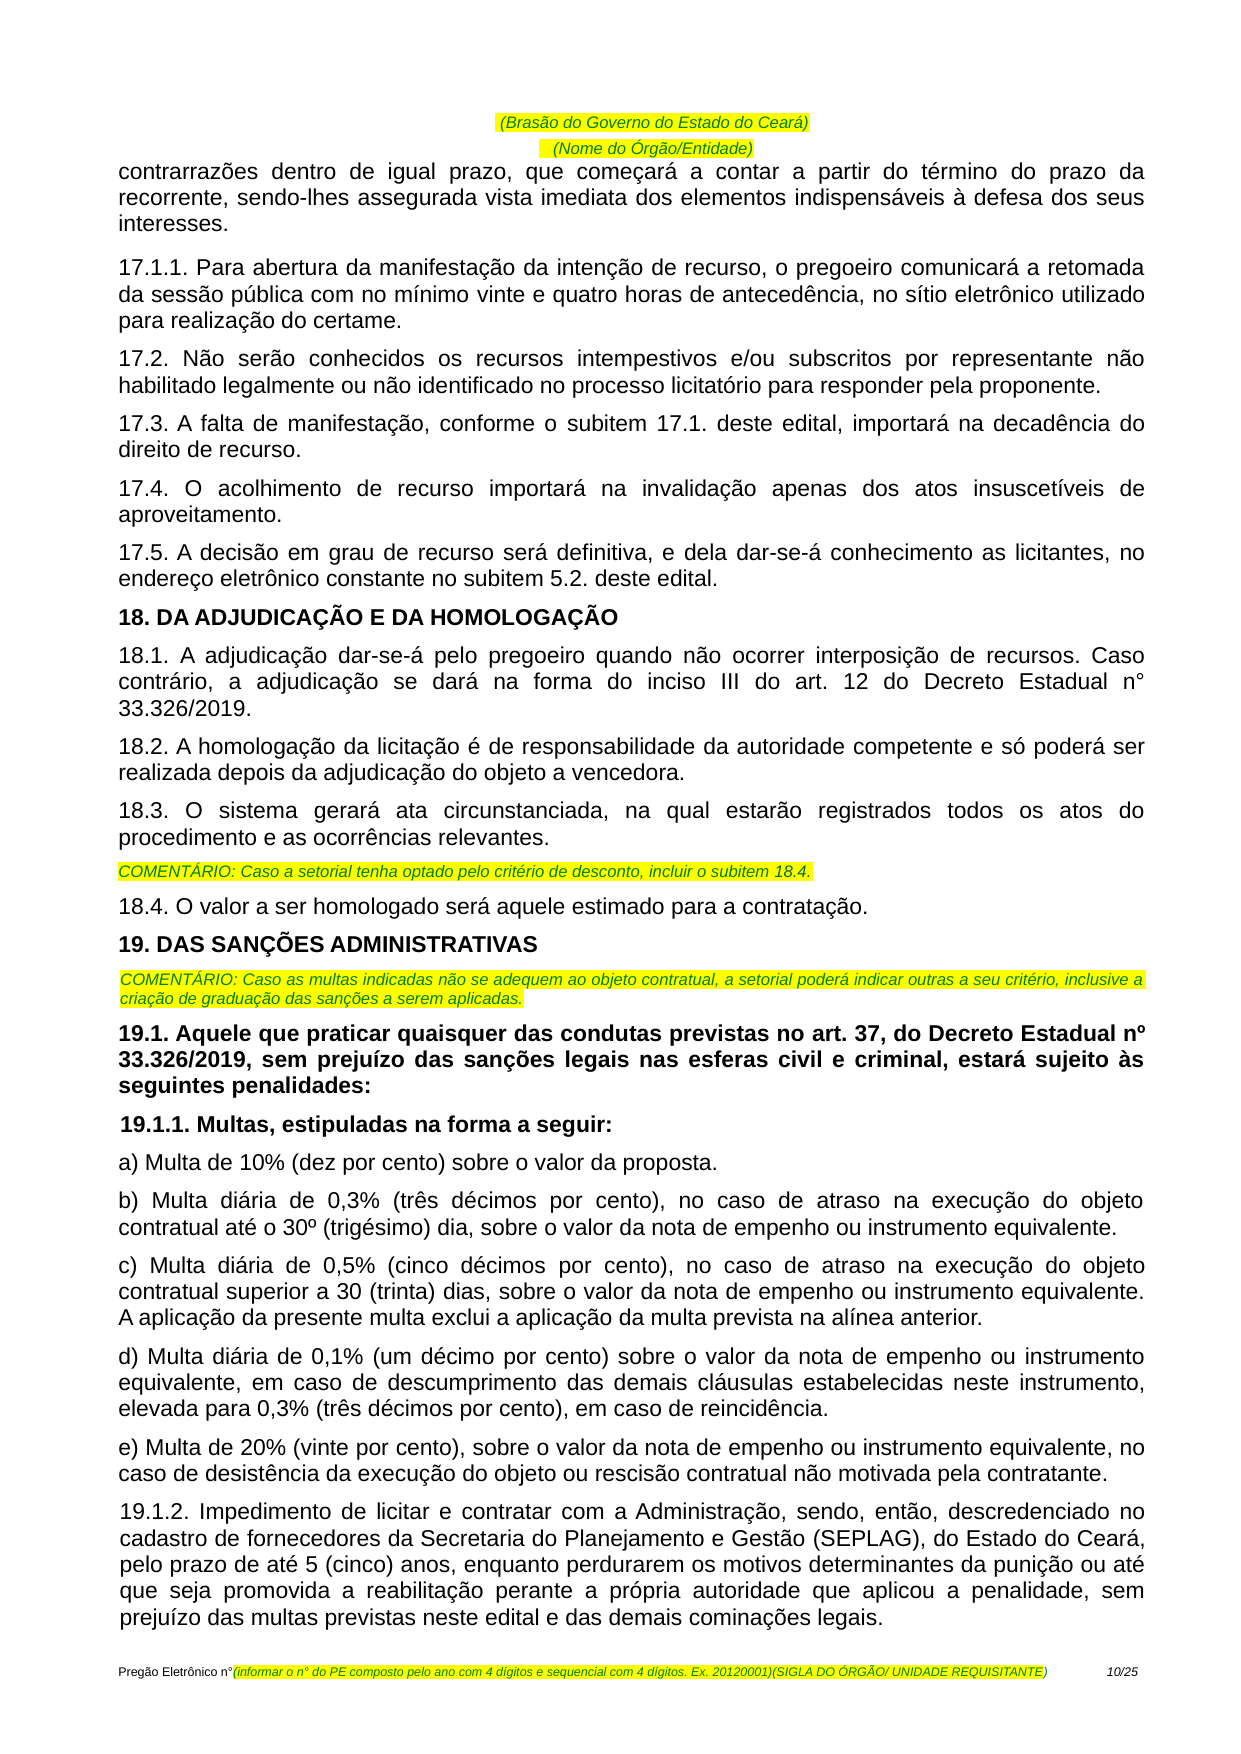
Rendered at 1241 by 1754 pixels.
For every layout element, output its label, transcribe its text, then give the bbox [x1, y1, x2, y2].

text 19.1. Aquele que praticar quaisquer das condutas previstas no art. 37, do Decreto Estadual nº 33.326/2019, sem prejuízo das sanções legais nas esferas civil e criminal, estará sujeito às seguintes penalidades: [118, 1020, 1146, 1099]
text COMENTÁRIO: Caso as multas indicadas não se adequem ao objeto contratual, a setorial poderá indicar outras a seu critério, inclusive a criação de graduação das sanções a serem aplicadas. [120, 969, 1146, 1008]
text 19. DAS SANÇÕES ADMINISTRATIVAS [118, 931, 1146, 958]
text 17.4. O acolhimento de recurso importará na invalidação apenas dos atos insuscetíveis de aproveitamento. [118, 474, 1146, 527]
text 18.4. O valor a ser homologado será aquele estimado para a contratação. [118, 893, 1146, 919]
text b) Multa diária de 0,3% (três décimos por cento), no caso de atraso na execução do objeto contratual até o 30º (trigésimo) dia, sobre o valor da nota de empenho ou instrumento equivalente. [118, 1187, 1146, 1240]
text 17.1.1. Para abertura da manifestação da intenção de recurso, o pregoeiro comunicará a retomada da sessão pública com no mínimo vinte e quatro horas de antecedência, no sítio eletrônico utilizado para realização do certame. [118, 254, 1146, 333]
text 17.5. A decisão em grau de recurso será definitiva, e dela dar-se-á conhecimento as licitantes, no endereço eletrônico constante no subitem 5.2. deste edital. [118, 539, 1146, 592]
text 17.3. A falta de manifestação, conforme o subitem 17.1. deste edital, importará na decadência do direito de recurso. [118, 410, 1146, 463]
text c) Multa diária de 0,5% (cinco décimos por cento), no caso de atraso na execução do objeto contratual superior a 30 (trinta) dias, sobre o valor da nota de empenho ou instrumento equivalente. A aplicação da presente multa exclui a aplicação da multa prevista na alínea anterior. [118, 1252, 1146, 1331]
text 18.2. A homologação da licitação é de responsabilidade da autoridade competente e só poderá ser realizada depois da adjudicação do objeto a vencedora. [118, 733, 1146, 786]
text 19.1.2. Impedimento de licitar e contratar com a Administração, sendo, então, descredenciado no cadastro de fornecedores da Secretaria do Planejamento e Gestão (SEPLAG), do Estado do Ceará, pelo prazo de até 5 (cinco) anos, enquanto perdurarem os motivos determinantes da punição ou até que seja promovida a reabilitação perante a própria autoridade que aplicou a penalidade, sem prejuízo das multas previstas neste edital e das demais cominações legais. [119, 1498, 1146, 1630]
text 17.2. Não serão conhecidos os recursos intempestivos e/ou subscritos por representante não habilitado legalmente ou não identificado no processo licitatório para responder pela proponente. [118, 345, 1146, 398]
text d) Multa diária de 0,1% (um décimo por cento) sobre o valor da nota de empenho ou instrumento equivalente, em caso de descumprimento das demais cláusulas estabelecidas neste instrumento, elevada para 0,3% (três décimos por cento), em caso de reincidência. [118, 1343, 1146, 1422]
text contrarrazões dentro de igual prazo, que começará a contar a partir do término do prazo da recorrente, sendo-lhes assegurada vista imediata dos elementos indispensáveis à defesa dos seus interesses. [118, 158, 1146, 237]
text e) Multa de 20% (vinte por cento), sobre o valor da nota de empenho ou instrumento equivalente, no caso de desistência da execução do objeto ou rescisão contratual não motivada pela contratante. [118, 1433, 1146, 1486]
text 18.3. O sistema gerará ata circunstanciada, na qual estarão registrados todos os atos do procedimento e as ocorrências relevantes. [118, 797, 1146, 850]
text 18. DA ADJUDICAÇÃO E DA HOMOLOGAÇÃO [118, 604, 1146, 630]
text 18.1. A adjudicação dar-se-á pelo pregoeiro quando não ocorrer interposição de recursos. Caso contrário, a adjudicação se dará na forma do inciso III do art. 12 do Decreto Estadual n° 33.326/2019. [118, 642, 1146, 721]
text COMENTÁRIO: Caso a setorial tenha optado pelo critério de desconto, incluir o subitem 18.4. [118, 862, 1146, 881]
text a) Multa de 10% (dez por cento) sobre o valor da proposta. [118, 1149, 1146, 1175]
text 19.1.1. Multas, estipuladas na forma a seguir: [120, 1111, 1146, 1137]
